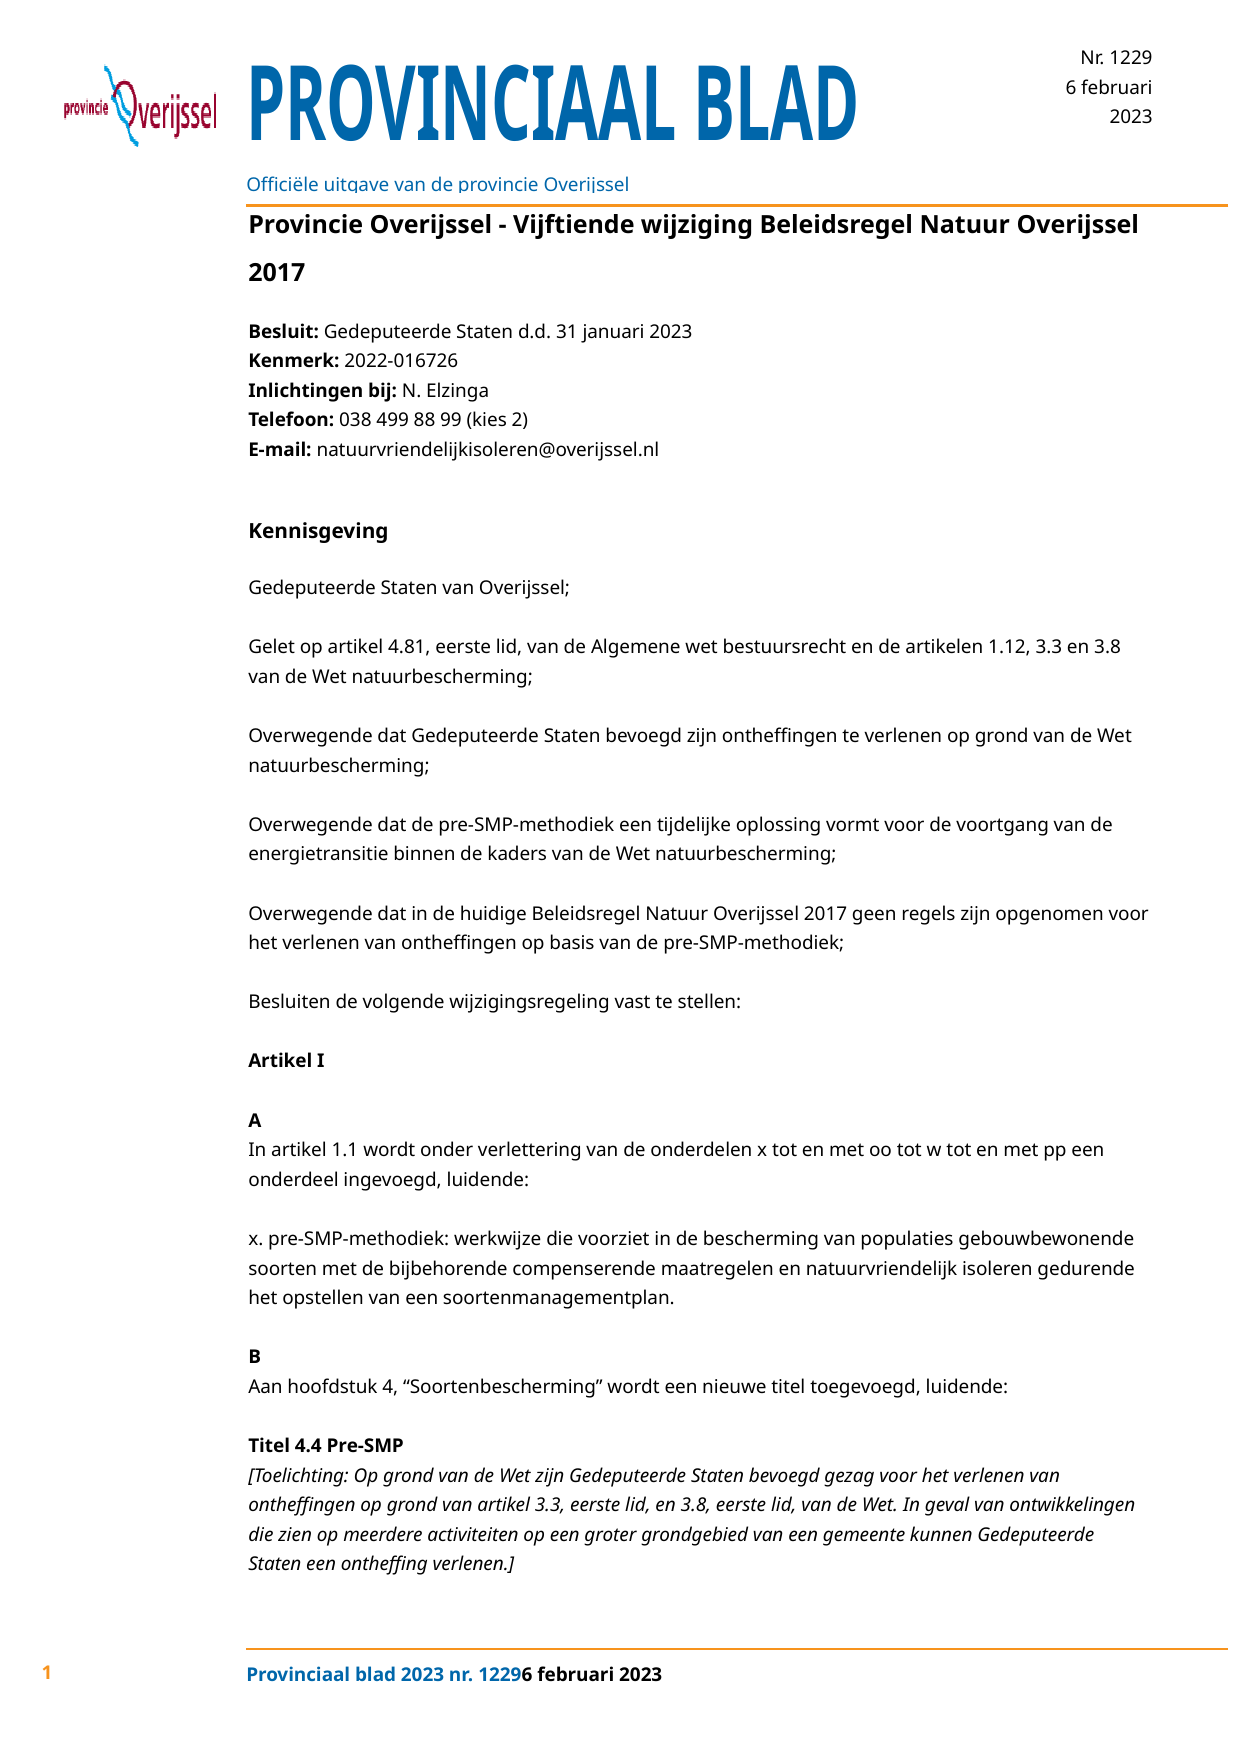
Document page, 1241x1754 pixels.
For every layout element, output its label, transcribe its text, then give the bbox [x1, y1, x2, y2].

picture [41, 47, 231, 172]
text Gelet op artikel 4.81, eerste lid, van de Algemene wet bestuursrecht en de artikelen 1.12, 3.3 en 3.8 van de Wet natuurbescherming; [248, 633, 1152, 689]
text Overwegende dat in de huidige Beleidsregel Natuur Overijssel 2017 geen regels zijn opgenomen voor het verlenen van ontheffingen op basis van de pre-SMP-methodiek; [248, 900, 1152, 955]
text Provincie Overijssel - Vijftiende wijziging Beleidsregel Natuur Overijssel 2017 [248, 207, 1152, 288]
text Inlichtingen bij: N. Elzinga [248, 377, 1152, 403]
text In artikel 1.1 wordt onder verlettering van de onderdelen x tot en met oo tot w tot en met pp een onderdeel ingevoegd, luidende: [248, 1136, 1152, 1192]
text Kenmerk: 2022-016726 [248, 347, 1152, 373]
text E-mail: natuurvriendelijkisoleren@overijssel.nl [248, 436, 1152, 462]
text x. pre-SMP-methodiek: werkwijze die voorziet in de bescherming van populaties gebouwbewonende soorten met de bijbehorende compenserende maatregelen en natuurvriendelijk isoleren gedurende het opstellen van een soortenmanagementplan. [248, 1225, 1152, 1310]
text Telefoon: 038 499 88 99 (kies 2) [248, 407, 1152, 432]
text Besluiten de volgende wijzigingsregeling vast te stellen: [248, 988, 1152, 1014]
text Besluit: Gedeputeerde Staten d.d. 31 januari 2023 [248, 318, 1152, 344]
text Kennisgeving [248, 516, 1152, 545]
text A [248, 1107, 1152, 1132]
text Artikel I [248, 1048, 1152, 1073]
text Aan hoofdstuk 4, “Soortenbescherming” wordt een nieuwe titel toegevoegd, luidende: [248, 1373, 1152, 1399]
text [Toelichting: Op grond van de Wet zijn Gedeputeerde Staten bevoegd gezag voor het verlenen van ontheffingen op grond van artikel 3.3, eerste lid, en 3.8, eerste lid, van de Wet. In geval van ontwikkelingen die zien op meerdere activiteiten op een groter grondgebied van een gemeente kunnen Gedeputeerde Staten een ontheffing verlenen.] [248, 1462, 1152, 1576]
text Overwegende dat de pre-SMP-methodiek een tijdelijke oplossing vormt voor de voortgang van de energietransitie binnen de kaders van de Wet natuurbescherming; [248, 811, 1152, 866]
text Gedeputeerde Staten van Overijssel; [248, 574, 1152, 600]
text Overwegende dat Gedeputeerde Staten bevoegd zijn ontheffingen te verlenen op grond van de Wet natuurbescherming; [248, 722, 1152, 777]
text B [248, 1343, 1152, 1369]
text Titel 4.4 Pre-SMP [248, 1432, 1152, 1458]
